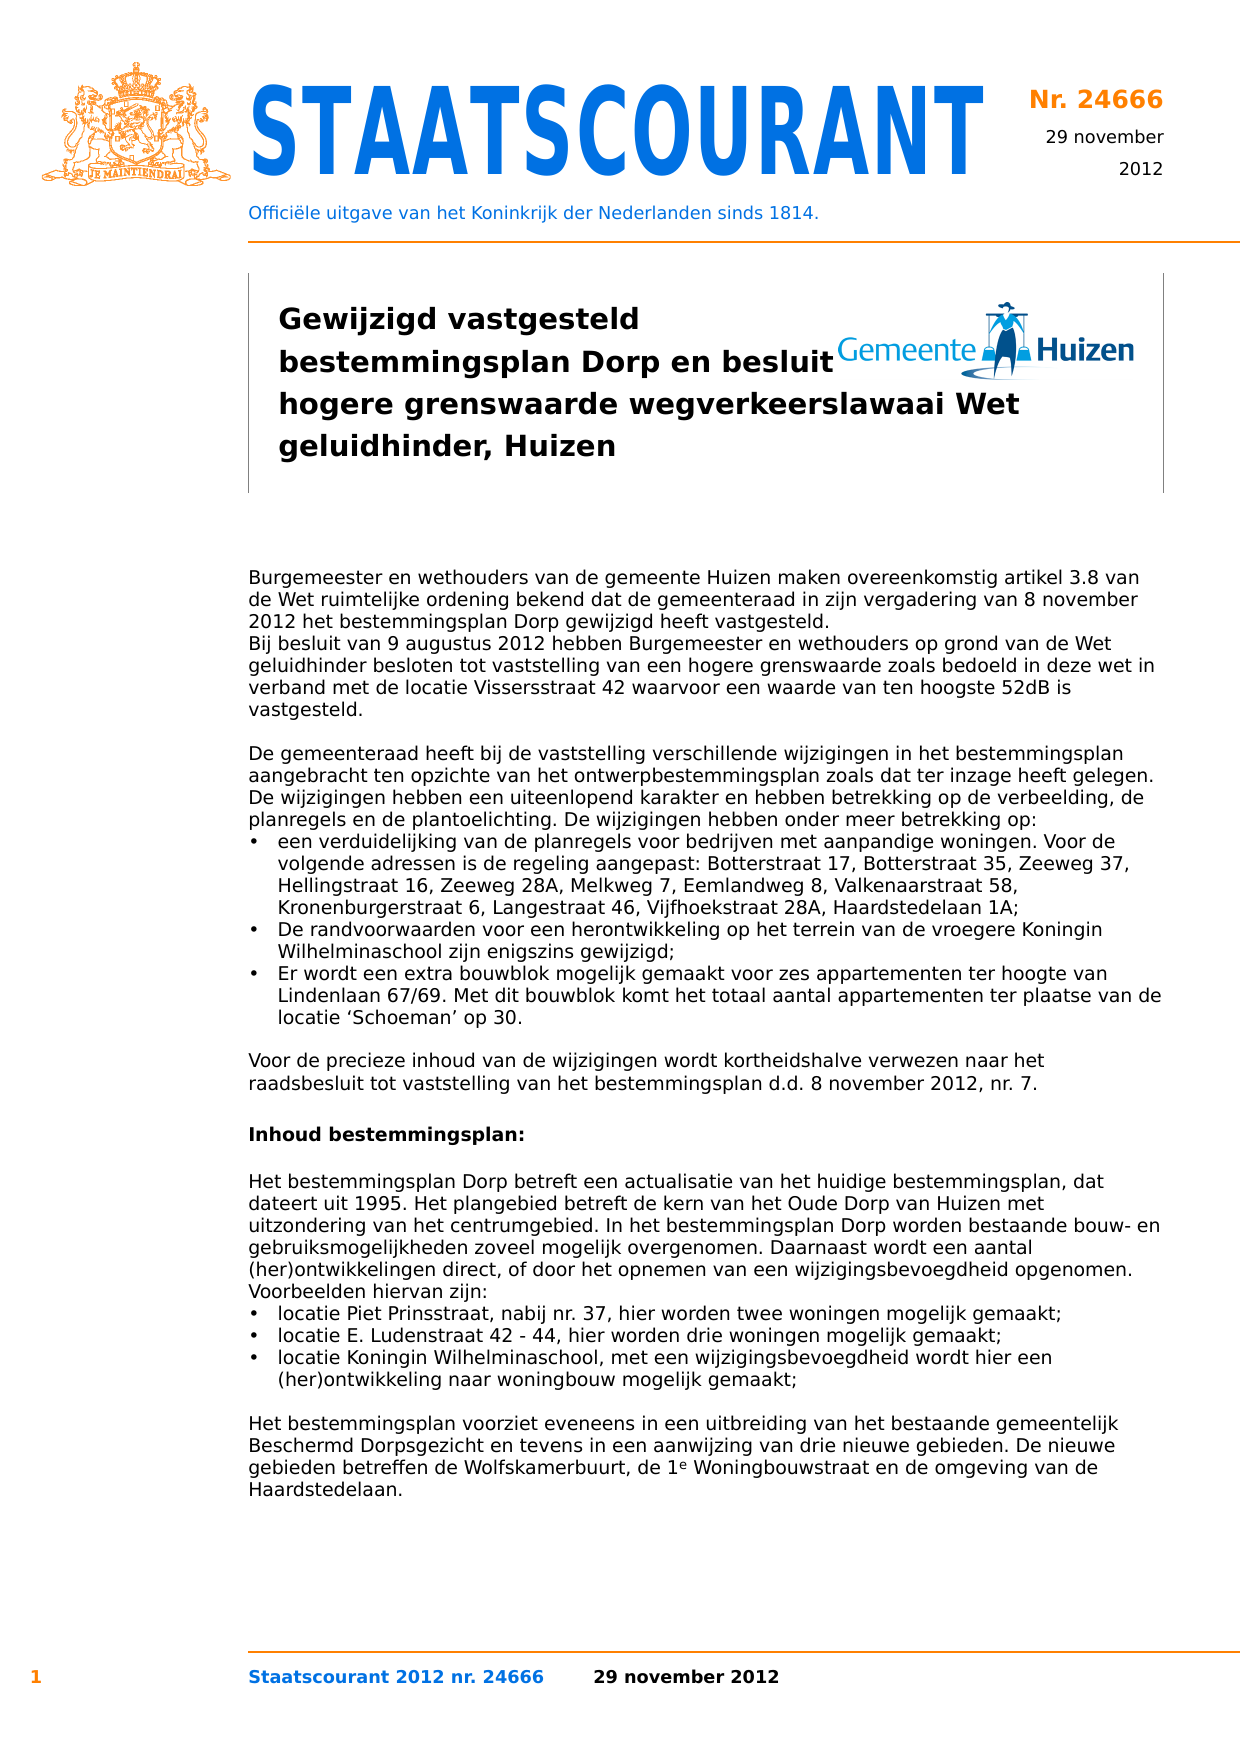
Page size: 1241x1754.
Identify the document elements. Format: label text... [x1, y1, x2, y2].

text • locatie Koningin Wilhelminaschool, met een wijzigingsbevoegdheid wordt hier een (her)ontwikkeling naar woningbouw mogelijk gemaakt; [248, 1347, 1163, 1391]
table_cell Officiële uitgave van het Koninkrijk der Nederlanden sinds 1814. [248, 203, 1240, 241]
text • locatie E. Ludenstraat 42 - 44, hier worden drie woningen mogelijk gemaakt; [248, 1325, 1163, 1347]
table_cell 2012 [998, 153, 1240, 203]
text • Er wordt een extra bouwblok mogelijk gemaakt voor zes appartementen ter hoogte van Lindenlaan 67/69. Met dit bouwblok komt het totaal aantal appartementen ter plaatse van de locatie ‘Schoeman’ op 30. [248, 963, 1163, 1028]
picture [838, 302, 1134, 380]
table_header Nr. 24666 [998, 62, 1240, 121]
text • een verduidelijking van de planregels voor bedrijven met aanpandige woningen. Voor de volgende adressen is de regeling aangepast: Botterstraat 17, Botterstraat 35, Zeeweg 37, Hellingstraat 16, Zeeweg 28A, Melkweg 7, Eemlandweg 8, Valkenaarstraat 58, Kronenburgerstraat 6, Langestraat 46, Vijfhoekstraat 28A, Haardstedelaan 1A; [248, 831, 1163, 919]
table_cell 29 november [998, 121, 1240, 153]
table_header STAATSCOURANT [248, 62, 998, 203]
subtitle Gewijzigd vastgesteld bestemmingsplan Dorp en besluit hogere grenswaarde wegverkeerslawaai Wet geluidhinder, Huizen [249, 273, 1163, 493]
text De gemeenteraad heeft bij de vaststelling verschillende wijzigingen in het bestemmingsplan aangebracht ten opzichte van het ontwerpbestemmingsplan zoals dat ter inzage heeft gelegen. De wijzigingen hebben een uiteenlopend karakter en hebben betrekking op de verbeelding, de planregels en de plantoelichting. De wijzigingen hebben onder meer betrekking op: [248, 743, 1163, 831]
subtitle Inhoud bestemmingsplan: [248, 1124, 1163, 1146]
text • locatie Piet Prinsstraat, nabij nr. 37, hier worden twee woningen mogelijk gemaakt; [248, 1303, 1163, 1325]
text • De randvoorwaarden voor een herontwikkeling op het terrein van de vroegere Koningin Wilhelminaschool zijn enigszins gewijzigd; [248, 919, 1163, 963]
table_header [25, 62, 248, 241]
text Burgemeester en wethouders van de gemeente Huizen maken overeenkomstig artikel 3.8 van de Wet ruimtelijke ordening bekend dat de gemeenteraad in zijn vergadering van 8 november 2012 het bestemmingsplan Dorp gewijzigd heeft vastgesteld. [248, 567, 1163, 633]
text Voor de precieze inhoud van de wijzigingen wordt kortheidshalve verwezen naar het raadsbesluit tot vaststelling van het bestemmingsplan d.d. 8 november 2012, nr. 7. [248, 1050, 1163, 1094]
picture [41, 62, 231, 186]
text Het bestemmingsplan Dorp betreft een actualisatie van het huidige bestemmingsplan, dat dateert uit 1995. Het plangebied betreft de kern van het Oude Dorp van Huizen met uitzondering van het centrumgebied. In het bestemmingsplan Dorp worden bestaande bouw- en gebruiksmogelijkheden zoveel mogelijk overgenomen. Daarnaast wordt een aantal (her)ontwikkelingen direct, of door het opnemen van een wijzigingsbevoegdheid opgenomen. Voorbeelden hiervan zijn: [248, 1171, 1163, 1303]
text Het bestemmingsplan voorziet eveneens in een uitbreiding van het bestaande gemeentelijk Beschermd Dorpsgezicht en tevens in een aanwijzing van drie nieuwe gebieden. De nieuwe gebieden betreffen de Wolfskamerbuurt, de 1e Woningbouwstraat en de omgeving van de Haardstedelaan. [248, 1413, 1163, 1501]
text Bij besluit van 9 augustus 2012 hebben Burgemeester en wethouders op grond van de Wet geluidhinder besloten tot vaststelling van een hogere grenswaarde zoals bedoeld in deze wet in verband met de locatie Vissersstraat 42 waarvoor een waarde van ten hoogste 52dB is vastgesteld. [248, 633, 1163, 721]
